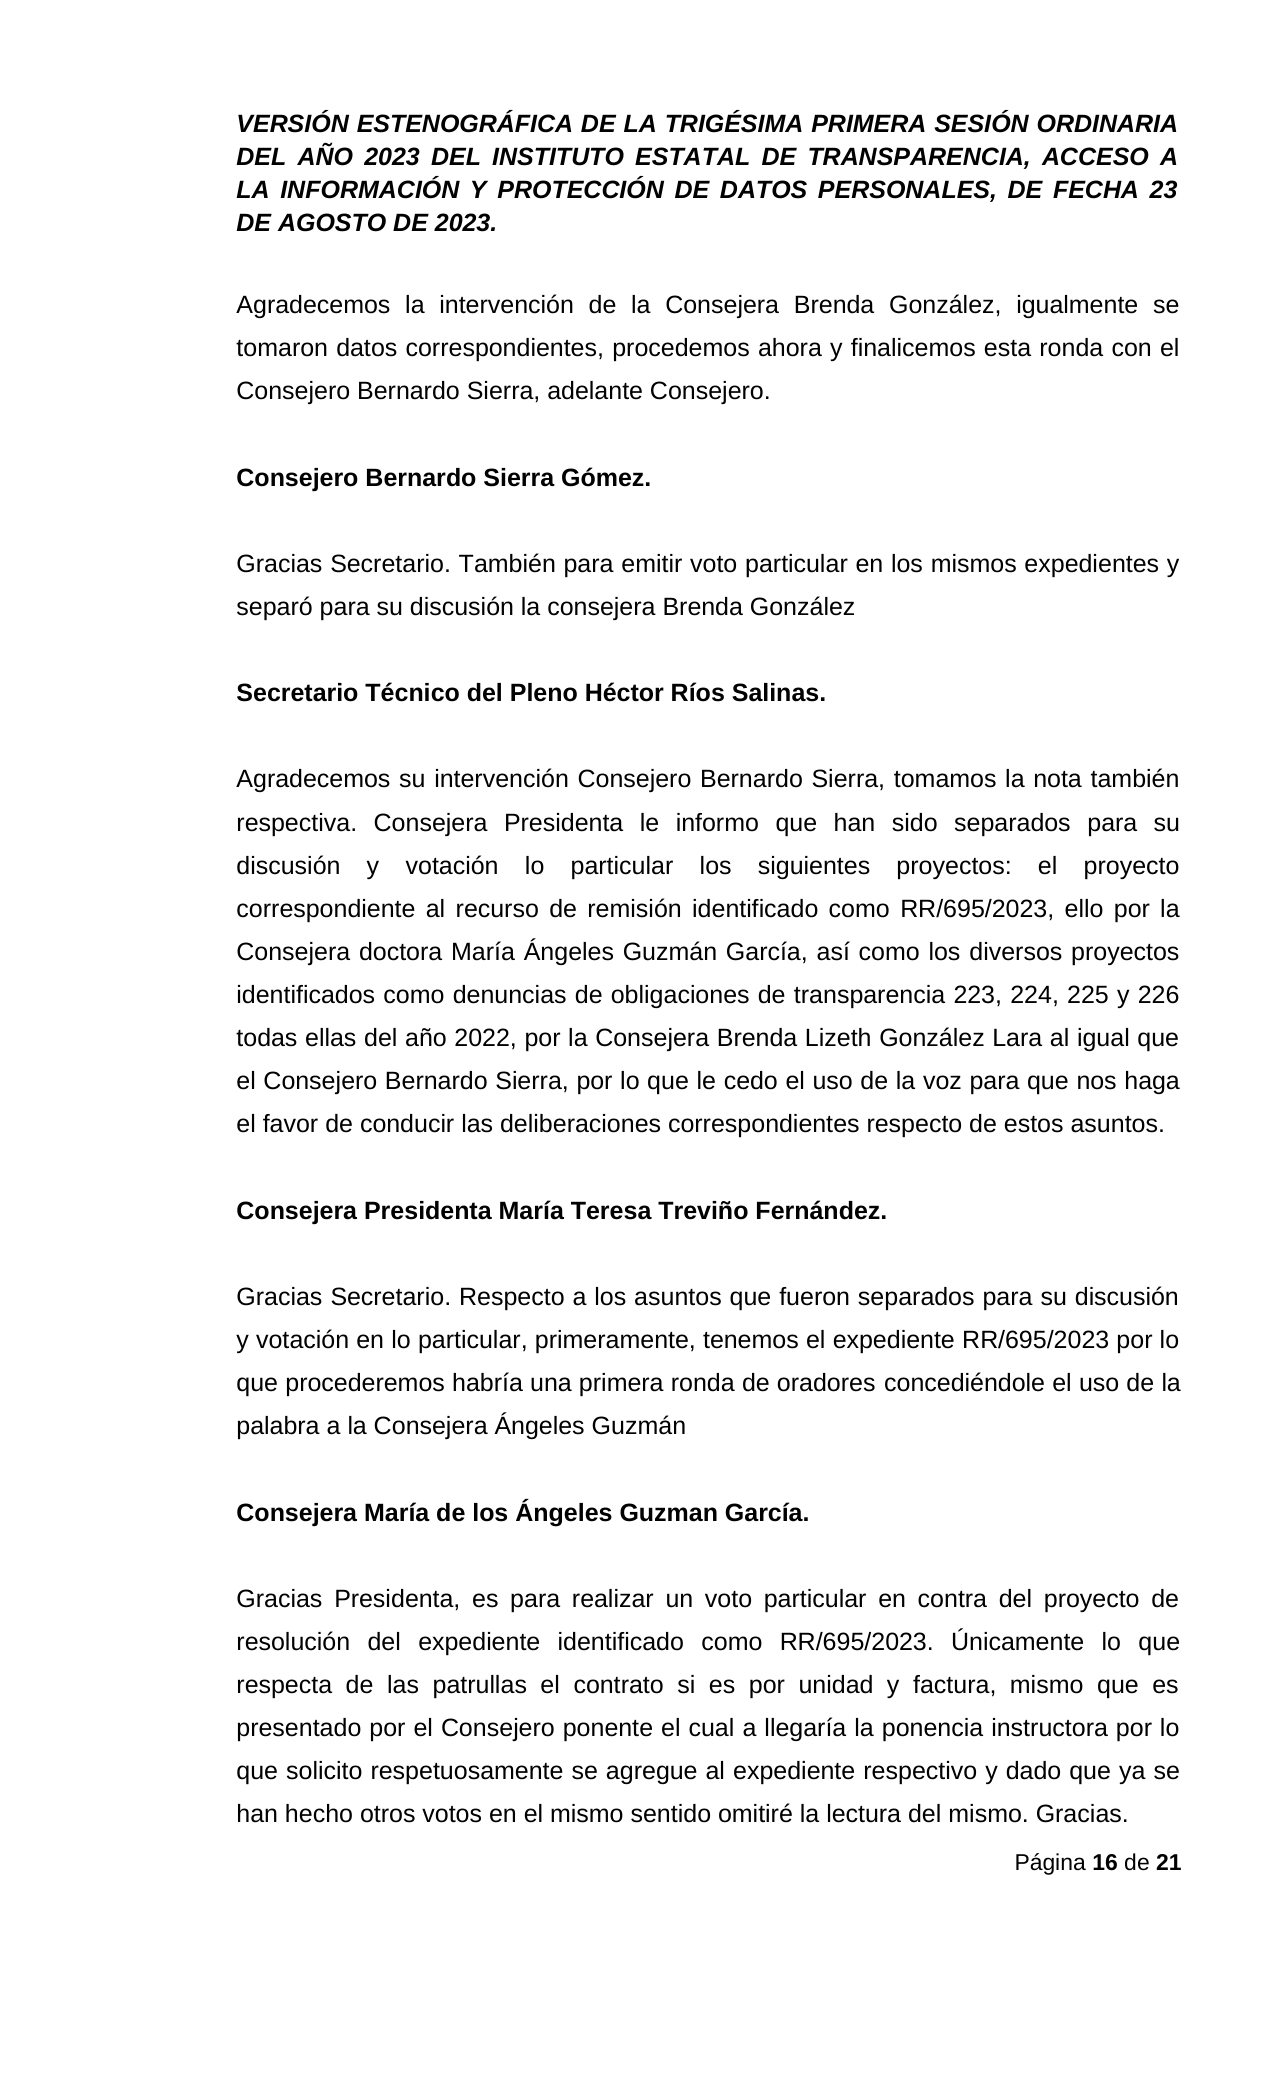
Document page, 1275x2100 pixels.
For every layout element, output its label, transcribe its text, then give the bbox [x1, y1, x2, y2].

text Consejera María de los Ángeles Guzman García. [236, 1498, 1181, 1526]
text Consejero Bernardo Sierra Gómez. [236, 463, 1181, 491]
text Agradecemos la intervención de la Consejera Brenda González, igualmente se tomaron datos correspondientes, procedemos ahora y finalicemos esta ronda con el Consejero Bernardo Sierra, adelante Consejero. [236, 290, 1181, 405]
text Agradecemos su intervención Consejero Bernardo Sierra, tomamos la nota también respectiva. Consejera Presidenta le informo que han sido separados para su discusión y votación lo particular los siguientes proyectos: el proyecto correspondiente al recurso de remisión identificado como RR/695/2023, ello por la Consejera doctora María Ángeles Guzmán García, así como los diversos proyectos identificados como denuncias de obligaciones de transparencia 223, 224, 225 y 226 todas ellas del año 2022, por la Consejera Brenda Lizeth González Lara al igual que el Consejero Bernardo Sierra, por lo que le cedo el uso de la voz para que nos haga el favor de conducir las deliberaciones correspondientes respecto de estos asuntos. [236, 764, 1181, 1138]
text Consejera Presidenta María Teresa Treviño Fernández. [236, 1196, 1181, 1224]
text Gracias Secretario. También para emitir voto particular en los mismos expedientes y separó para su discusión la consejera Brenda González [236, 549, 1181, 621]
text Gracias Secretario. Respecto a los asuntos que fueron separados para su discusión y votación en lo particular, primeramente, tenemos el expediente RR/695/2023 por lo que procederemos habría una primera ronda de oradores concediéndole el uso de la palabra a la Consejera Ángeles Guzmán [236, 1282, 1181, 1440]
text Secretario Técnico del Pleno Héctor Ríos Salinas. [236, 678, 1181, 707]
text Gracias Presidenta, es para realizar un voto particular en contra del proyecto de resolución del expediente identificado como RR/695/2023. Únicamente lo que respecta de las patrullas el contrato si es por unidad y factura, mismo que es presentado por el Consejero ponente el cual a llegaría la ponencia instructora por lo que solicito respetuosamente se agregue al expediente respectivo y dado que ya se han hecho otros votos en el mismo sentido omitiré la lectura del mismo. Gracias. [236, 1584, 1181, 1828]
